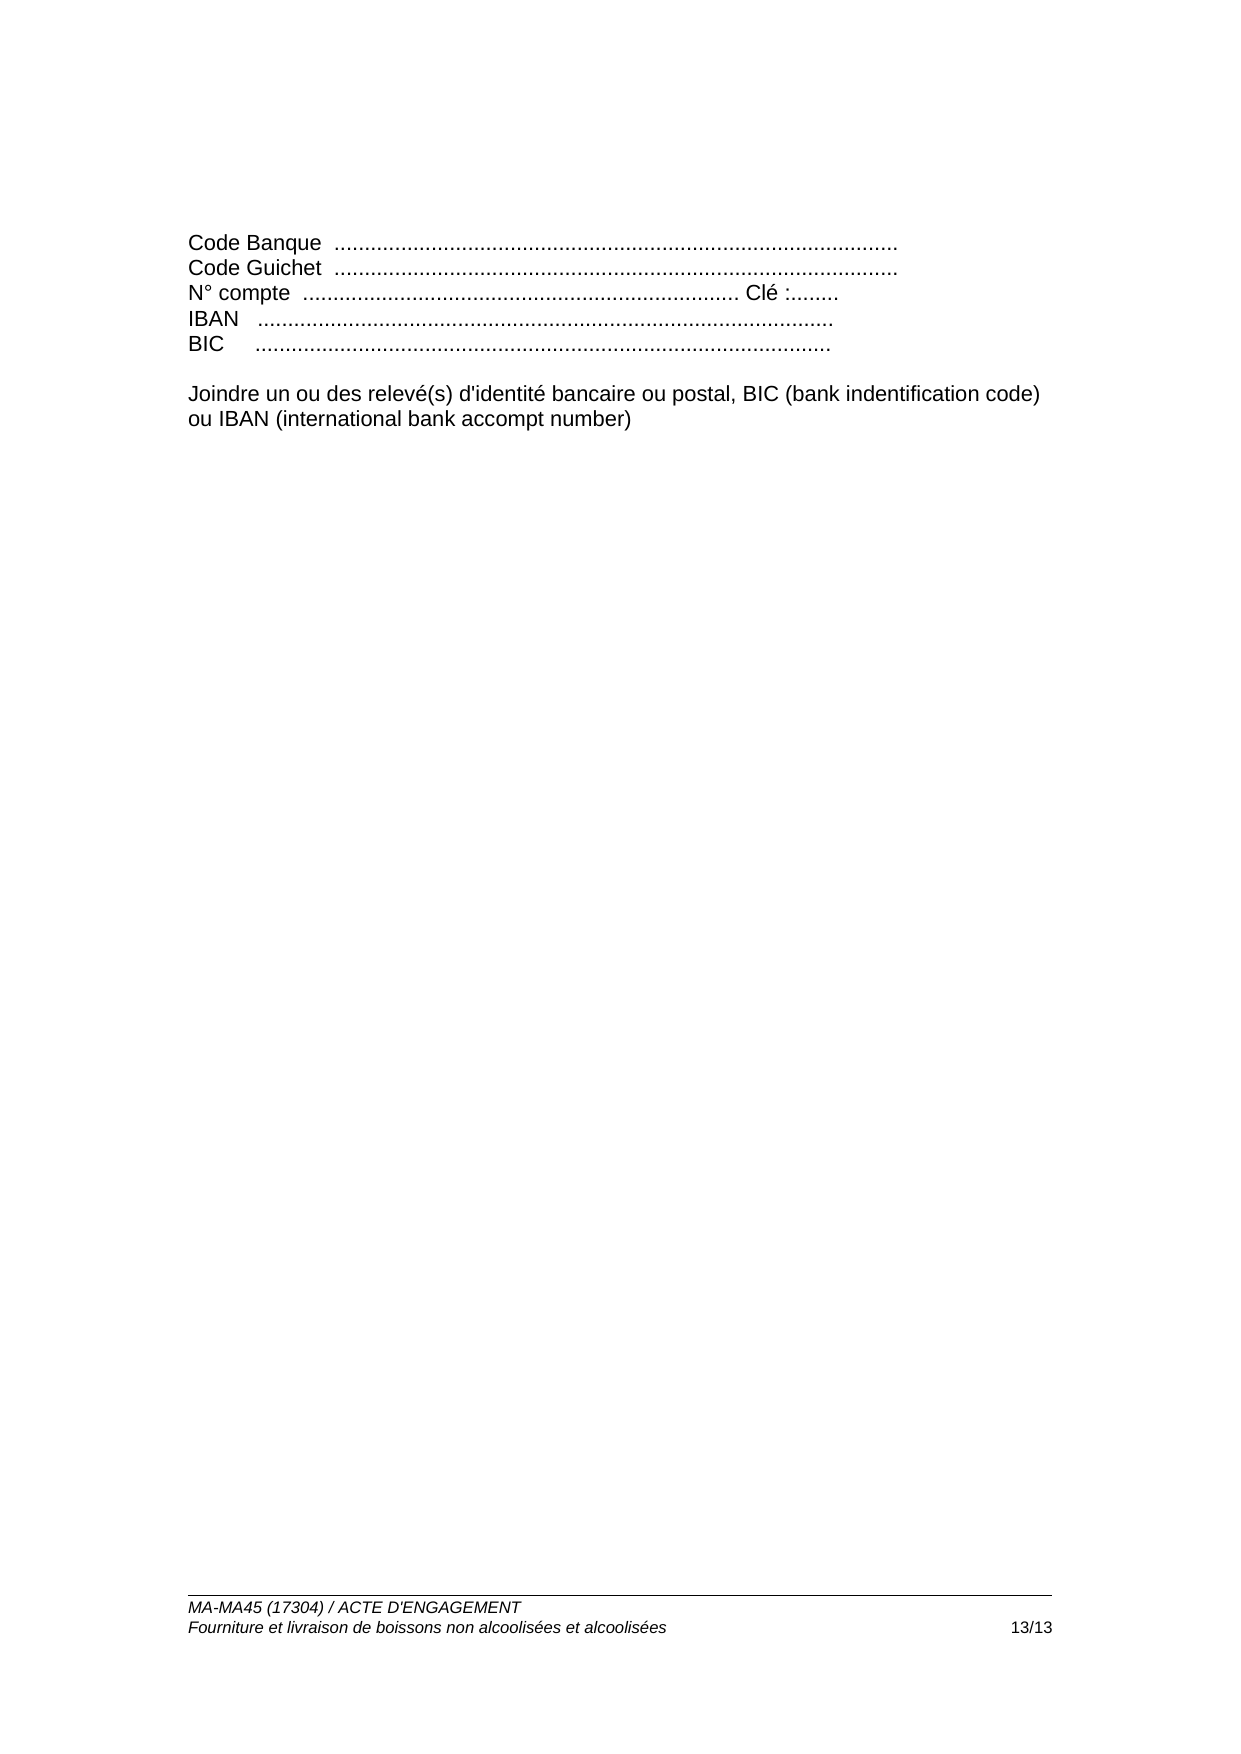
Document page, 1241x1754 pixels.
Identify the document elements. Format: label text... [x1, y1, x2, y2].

text Joindre un ou des relevé(s) d'identité bancaire ou postal, BIC (bank indentification code) ou IBAN (international bank accompt number) [188, 381, 1052, 431]
text BIC ............................................................................................... [188, 331, 1052, 356]
text Code Banque ............................................................................................. [188, 230, 1052, 255]
text Code Guichet ............................................................................................. [188, 255, 1052, 280]
text N° compte ........................................................................ Clé :........ [188, 280, 1052, 305]
text IBAN ............................................................................................... [188, 305, 1052, 331]
